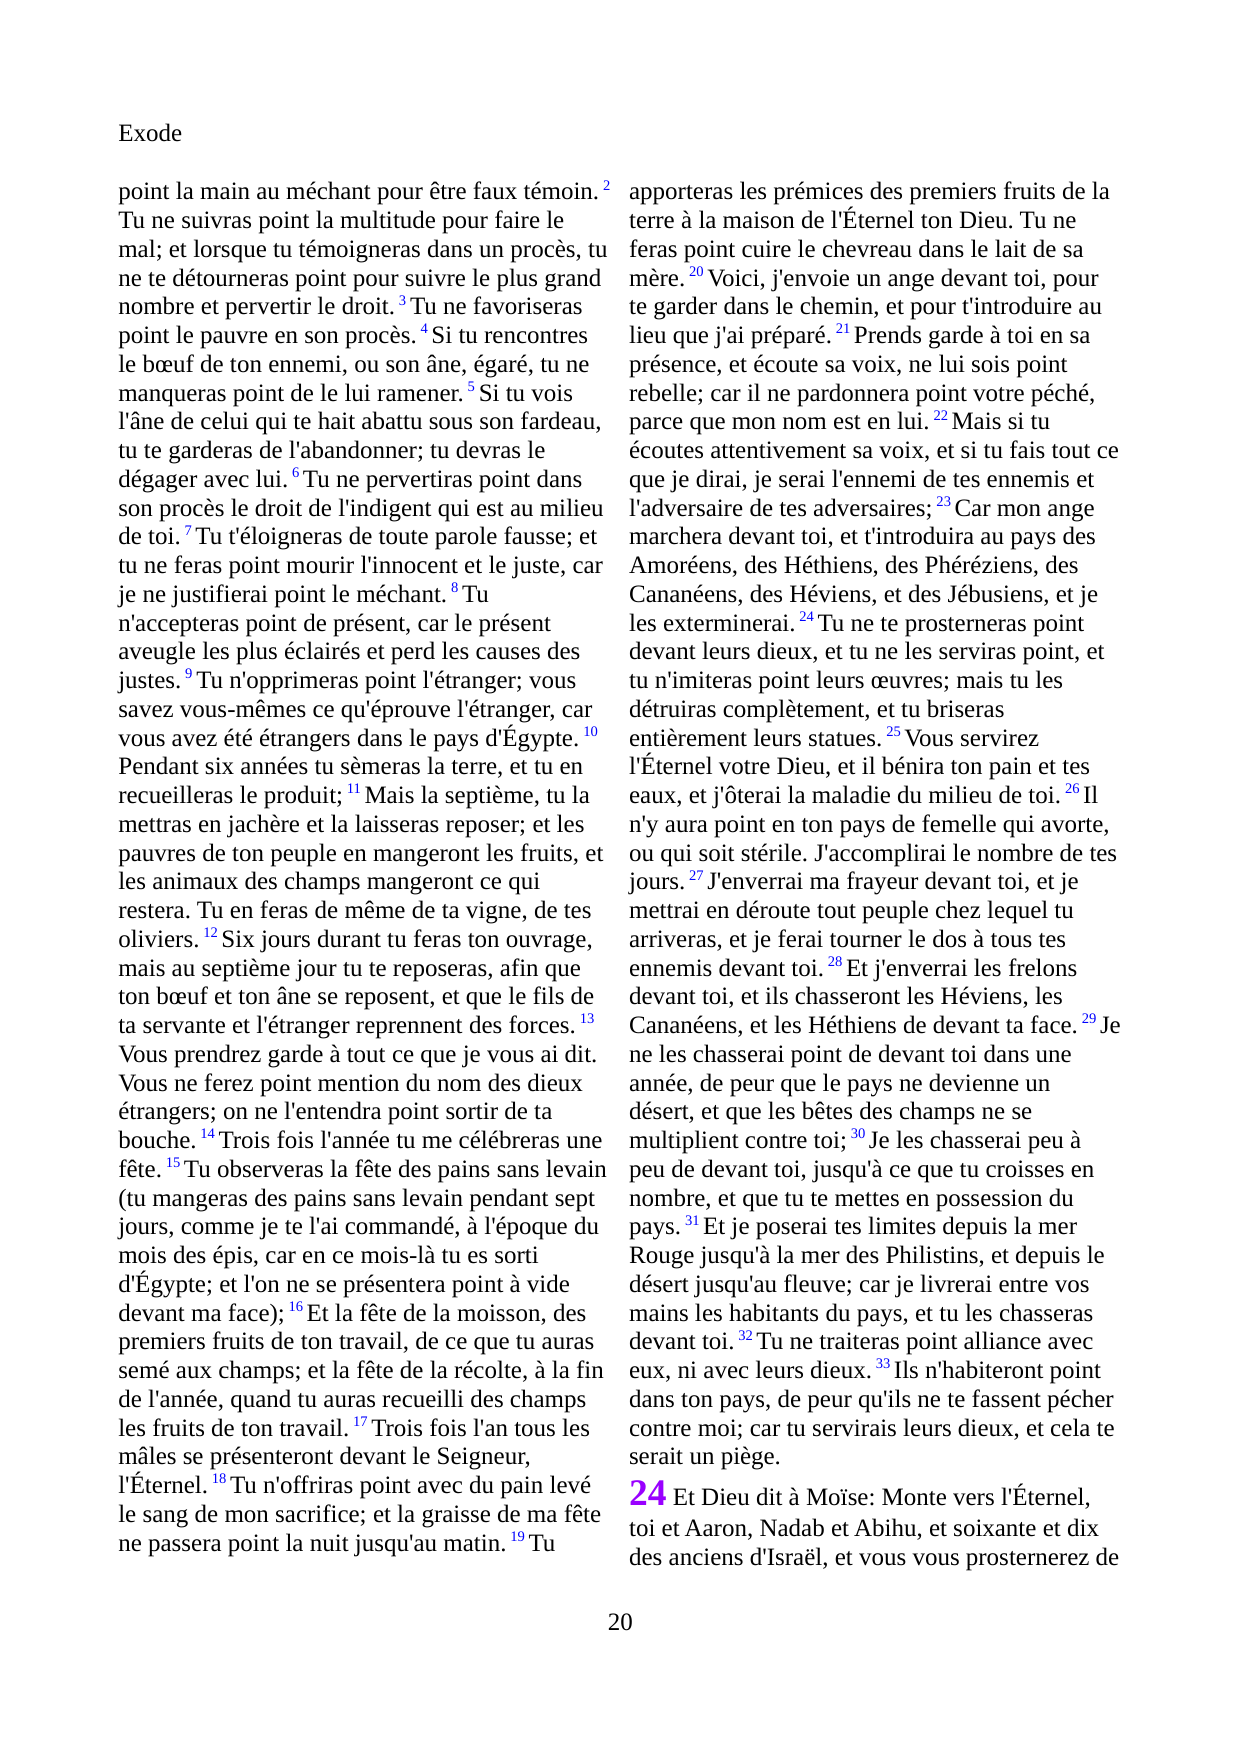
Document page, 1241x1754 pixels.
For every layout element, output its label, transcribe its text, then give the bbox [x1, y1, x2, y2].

text apporteras les prémices des premiers fruits de la terre à la maison de l'Éternel ton Dieu. Tu ne feras point cuire le chevreau dans le lait de sa mère. 20 Voici, j'envoie un ange devant toi, pour te garder dans le chemin, et pour t'introduire au lieu que j'ai préparé. 21 Prends garde à toi en sa présence, et écoute sa voix, ne lui sois point rebelle; car il ne pardonnera point votre péché, parce que mon nom est en lui. 22 Mais si tu écoutes attentivement sa voix, et si tu fais tout ce que je dirai, je serai l'ennemi de tes ennemis et l'adversaire de tes adversaires; 23 Car mon ange marchera devant toi, et t'introduira au pays des Amoréens, des Héthiens, des Phéréziens, des Cananéens, des Héviens, et des Jébusiens, et je les exterminerai. 24 Tu ne te prosterneras point devant leurs dieux, et tu ne les serviras point, et tu n'imiteras point leurs œuvres; mais tu les détruiras complètement, et tu briseras entièrement leurs statues. 25 Vous servirez l'Éternel votre Dieu, et il bénira ton pain et tes eaux, et j'ôterai la maladie du milieu de toi. 26 Il n'y aura point en ton pays de femelle qui avorte, ou qui soit stérile. J'accomplirai le nombre de tes jours. 27 J'enverrai ma frayeur devant toi, et je mettrai en déroute tout peuple chez lequel tu arriveras, et je ferai tourner le dos à tous tes ennemis devant toi. 28 Et j'enverrai les frelons devant toi, et ils chasseront les Héviens, les Cananéens, et les Héthiens de devant ta face. 29 Je ne les chasserai point de devant toi dans une année, de peur que le pays ne devienne un désert, et que les bêtes des champs ne se multiplient contre toi; 30 Je les chasserai peu à peu de devant toi, jusqu'à ce que tu croisses en nombre, et que tu te mettes en possession du pays. 31 Et je poserai tes limites depuis la mer Rouge jusqu'à la mer des Philistins, et depuis le désert jusqu'au fleuve; car je livrerai entre vos mains les habitants du pays, et tu les chasseras devant toi. 32 Tu ne traiteras point alliance avec eux, ni avec leurs dieux. 33 Ils n'habiteront point dans ton pays, de peur qu'ils ne te fassent pécher contre moi; car tu servirais leurs dieux, et cela te serait un piège. [629, 176, 1122, 1470]
text 24 Et Dieu dit à Moïse: Monte vers l'Éternel, toi et Aaron, Nadab et Abihu, et soixante et dix des anciens d'Israël, et vous vous prosternerez de [629, 1470, 1122, 1571]
text point la main au méchant pour être faux témoin. 2 Tu ne suivras point la multitude pour faire le mal; et lorsque tu témoigneras dans un procès, tu ne te détourneras point pour suivre le plus grand nombre et pervertir le droit. 3 Tu ne favoriseras point le pauvre en son procès. 4 Si tu rencontres le bœuf de ton ennemi, ou son âne, égaré, tu ne manqueras point de le lui ramener. 5 Si tu vois l'âne de celui qui te hait abattu sous son fardeau, tu te garderas de l'abandonner; tu devras le dégager avec lui. 6 Tu ne pervertiras point dans son procès le droit de l'indigent qui est au milieu de toi. 7 Tu t'éloigneras de toute parole fausse; et tu ne feras point mourir l'innocent et le juste, car je ne justifierai point le méchant. 8 Tu n'accepteras point de présent, car le présent aveugle les plus éclairés et perd les causes des justes. 9 Tu n'opprimeras point l'étranger; vous savez vous-mêmes ce qu'éprouve l'étranger, car vous avez été étrangers dans le pays d'Égypte. 10 Pendant six années tu sèmeras la terre, et tu en recueilleras le produit; 11 Mais la septième, tu la mettras en jachère et la laisseras reposer; et les pauvres de ton peuple en mangeront les fruits, et les animaux des champs mangeront ce qui restera. Tu en feras de même de ta vigne, de tes oliviers. 12 Six jours durant tu feras ton ouvrage, mais au septième jour tu te reposeras, afin que ton bœuf et ton âne se reposent, et que le fils de ta servante et l'étranger reprennent des forces. 13 Vous prendrez garde à tout ce que je vous ai dit. Vous ne ferez point mention du nom des dieux étrangers; on ne l'entendra point sortir de ta bouche. 14 Trois fois l'année tu me célébreras une fête. 15 Tu observeras la fête des pains sans levain (tu mangeras des pains sans levain pendant sept jours, comme je te l'ai commandé, à l'époque du mois des épis, car en ce mois-là tu es sorti d'Égypte; et l'on ne se présentera point à vide devant ma face); 16 Et la fête de la moisson, des premiers fruits de ton travail, de ce que tu auras semé aux champs; et la fête de la récolte, à la fin de l'année, quand tu auras recueilli des champs les fruits de ton travail. 17 Trois fois l'an tous les mâles se présenteront devant le Seigneur, l'Éternel. 18 Tu n'offriras point avec du pain levé le sang de mon sacrifice; et la graisse de ma fête ne passera point la nuit jusqu'au matin. 19 Tu [118, 176, 611, 1556]
